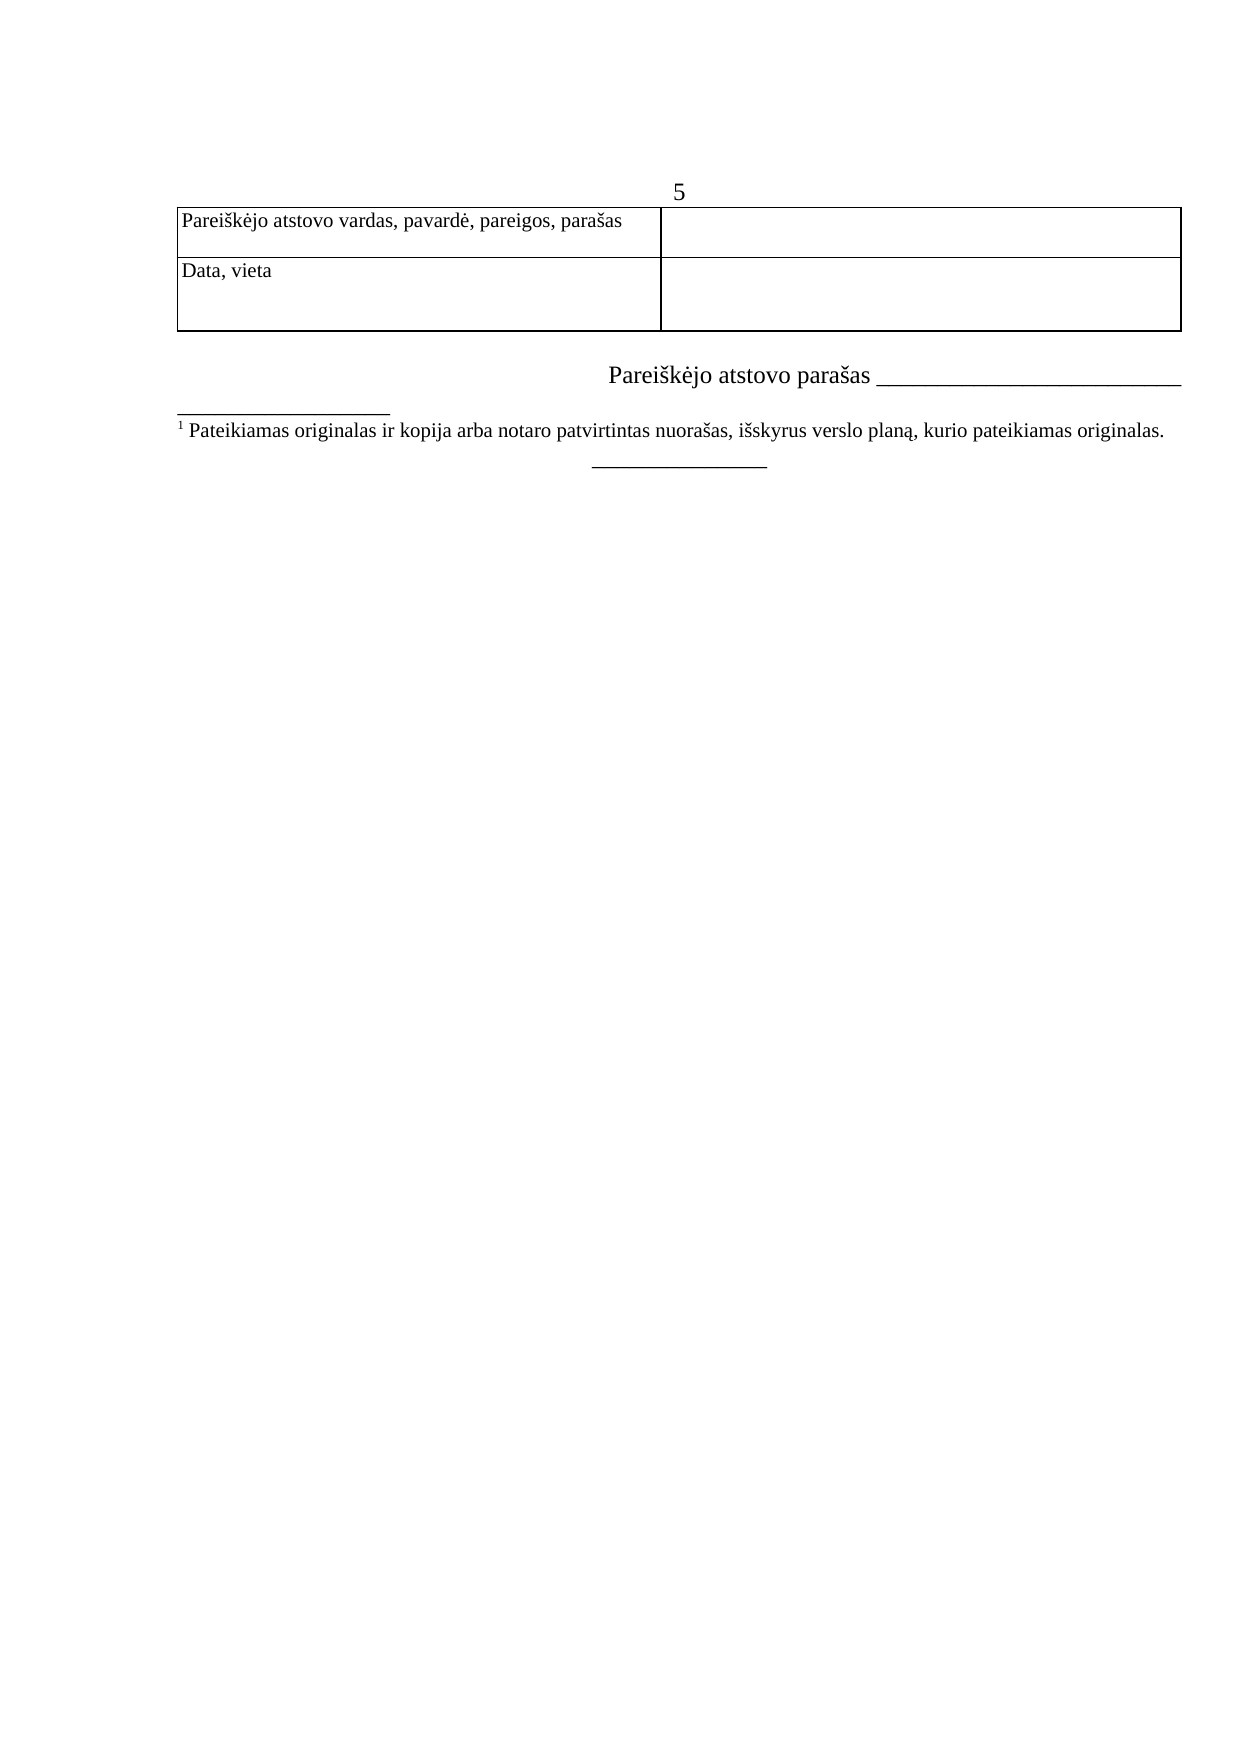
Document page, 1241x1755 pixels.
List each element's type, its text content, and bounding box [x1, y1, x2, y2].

table_cell [662, 208, 1180, 256]
text Pareiškėjo atstovo parašas [177, 360, 1181, 389]
table_cell [662, 258, 1180, 330]
text 1 Pateikiamas originalas ir kopija arba notaro patvirtintas nuorašas, išskyrus verslo planą, kurio pateikiamas originalas. [177, 418, 1181, 442]
text ______________ [177, 442, 1181, 471]
text _________________ [177, 389, 1181, 418]
